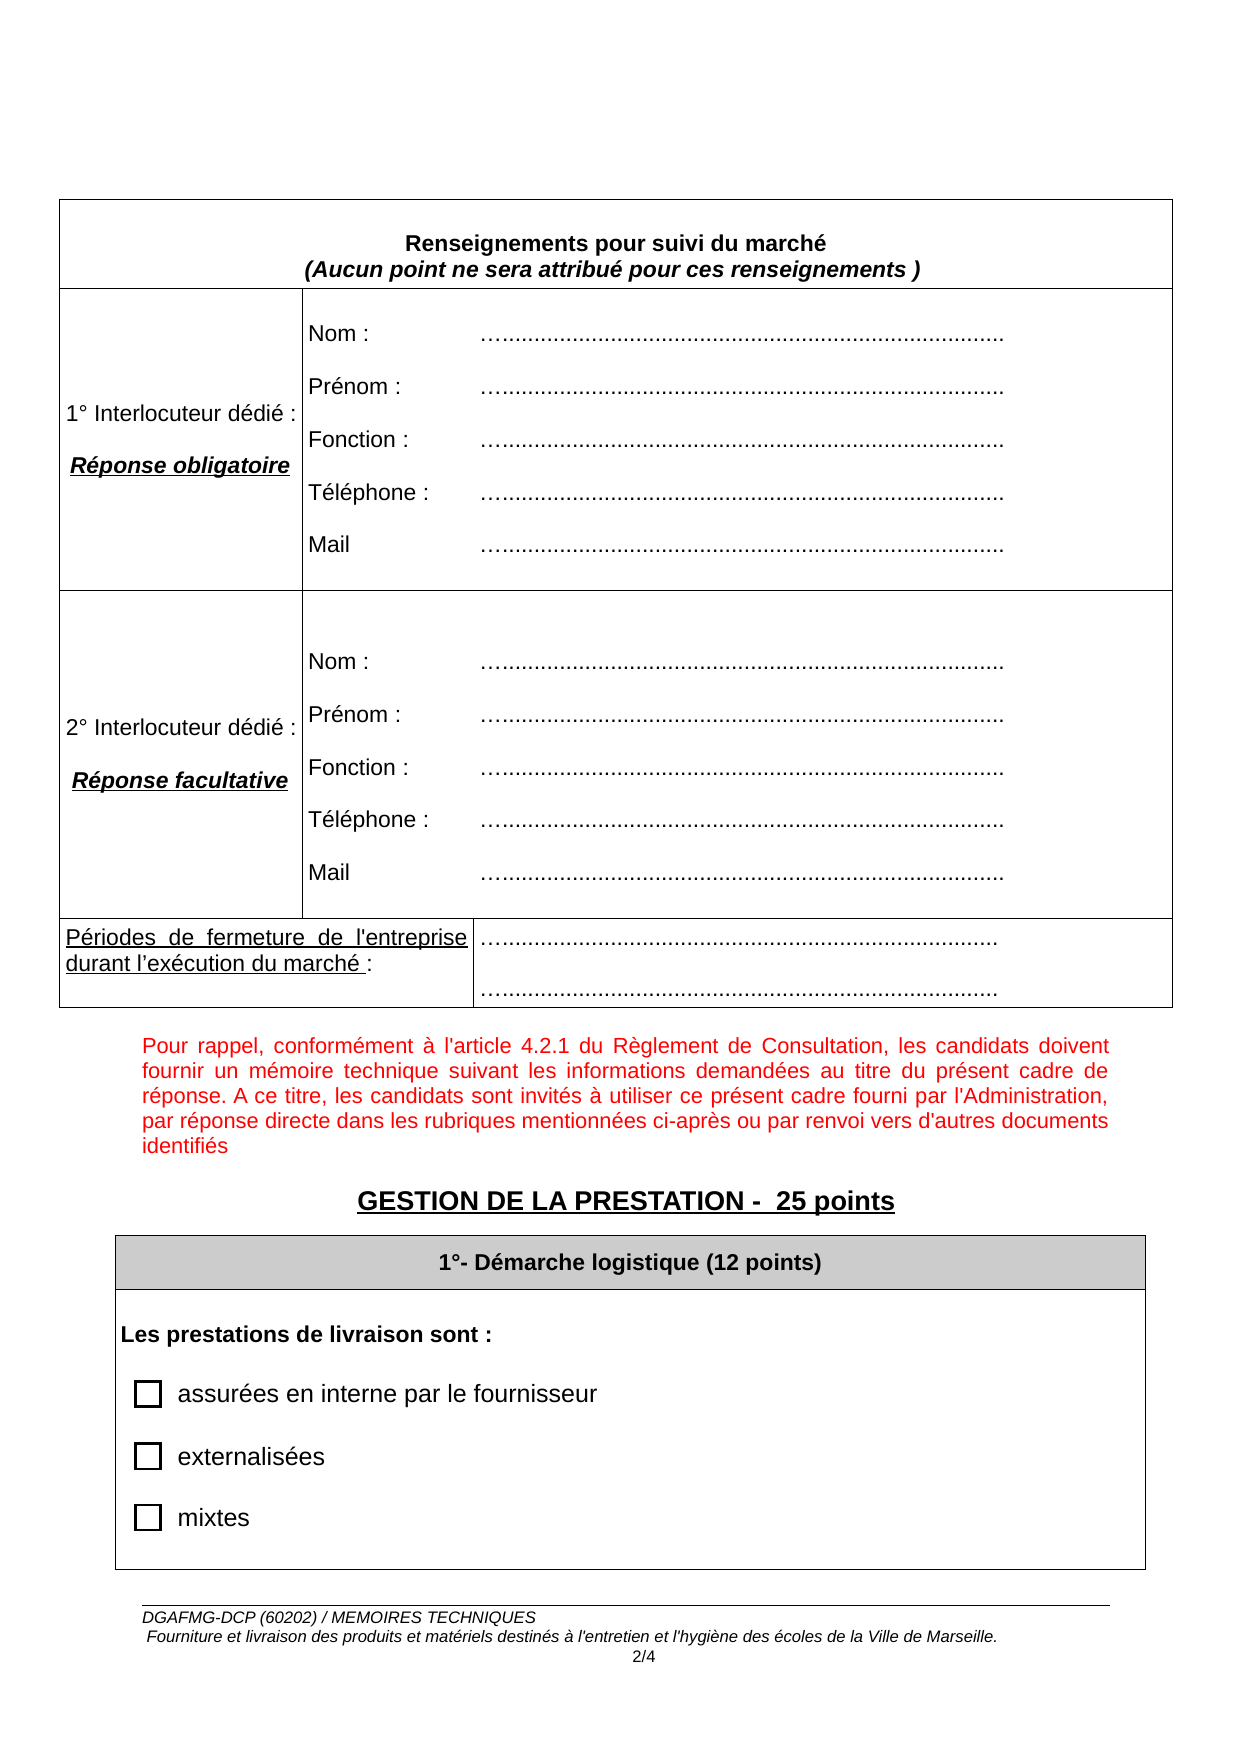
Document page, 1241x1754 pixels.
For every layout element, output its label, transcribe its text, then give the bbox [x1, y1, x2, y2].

table_cell Nom : Prénom : Fonction : Téléphone : Mail [303, 591, 473, 918]
table_cell …............................................................................... …............................................................................... …............................................................................... …............................................................................... …............................................................................... [473, 289, 1172, 590]
table_cell 2° Interlocuteur dédié : Réponse facultative [60, 591, 302, 918]
text GESTION DE LA PRESTATION - 25 points [142, 1185, 1110, 1216]
table_cell …............................................................................... …............................................................................... …............................................................................... …............................................................................... …............................................................................... [473, 591, 1172, 918]
table_cell Les prestations de livraison sont : [116, 1290, 1145, 1568]
table_cell 1° Interlocuteur dédié : Réponse obligatoire [60, 289, 302, 590]
text Pour rappel, conformément à l'article 4.2.1 du Règlement de Consultation, les candidats doivent fournir un mémoire technique suivant les informations demandées au titre du présent cadre de réponse. A ce titre, les candidats sont invités à utiliser ce présent cadre fourni par l'Administration, par réponse directe dans les rubriques mentionnées ci-après ou par renvoi vers d'autres documents identifiés [142, 1033, 1110, 1159]
table_cell Nom : Prénom : Fonction : Téléphone : Mail [303, 289, 473, 590]
table_header 1°- Démarche logistique (12 points) [116, 1236, 1145, 1289]
table_header Renseignements pour suivi du marché (Aucun point ne sera attribué pour ces renseignements ) [60, 200, 1172, 288]
table_cell Périodes de fermeture de l'entreprise durant l’exécution du marché : [60, 919, 473, 1007]
table_cell ….............................................................................. ….............................................................................. [474, 919, 1172, 1007]
